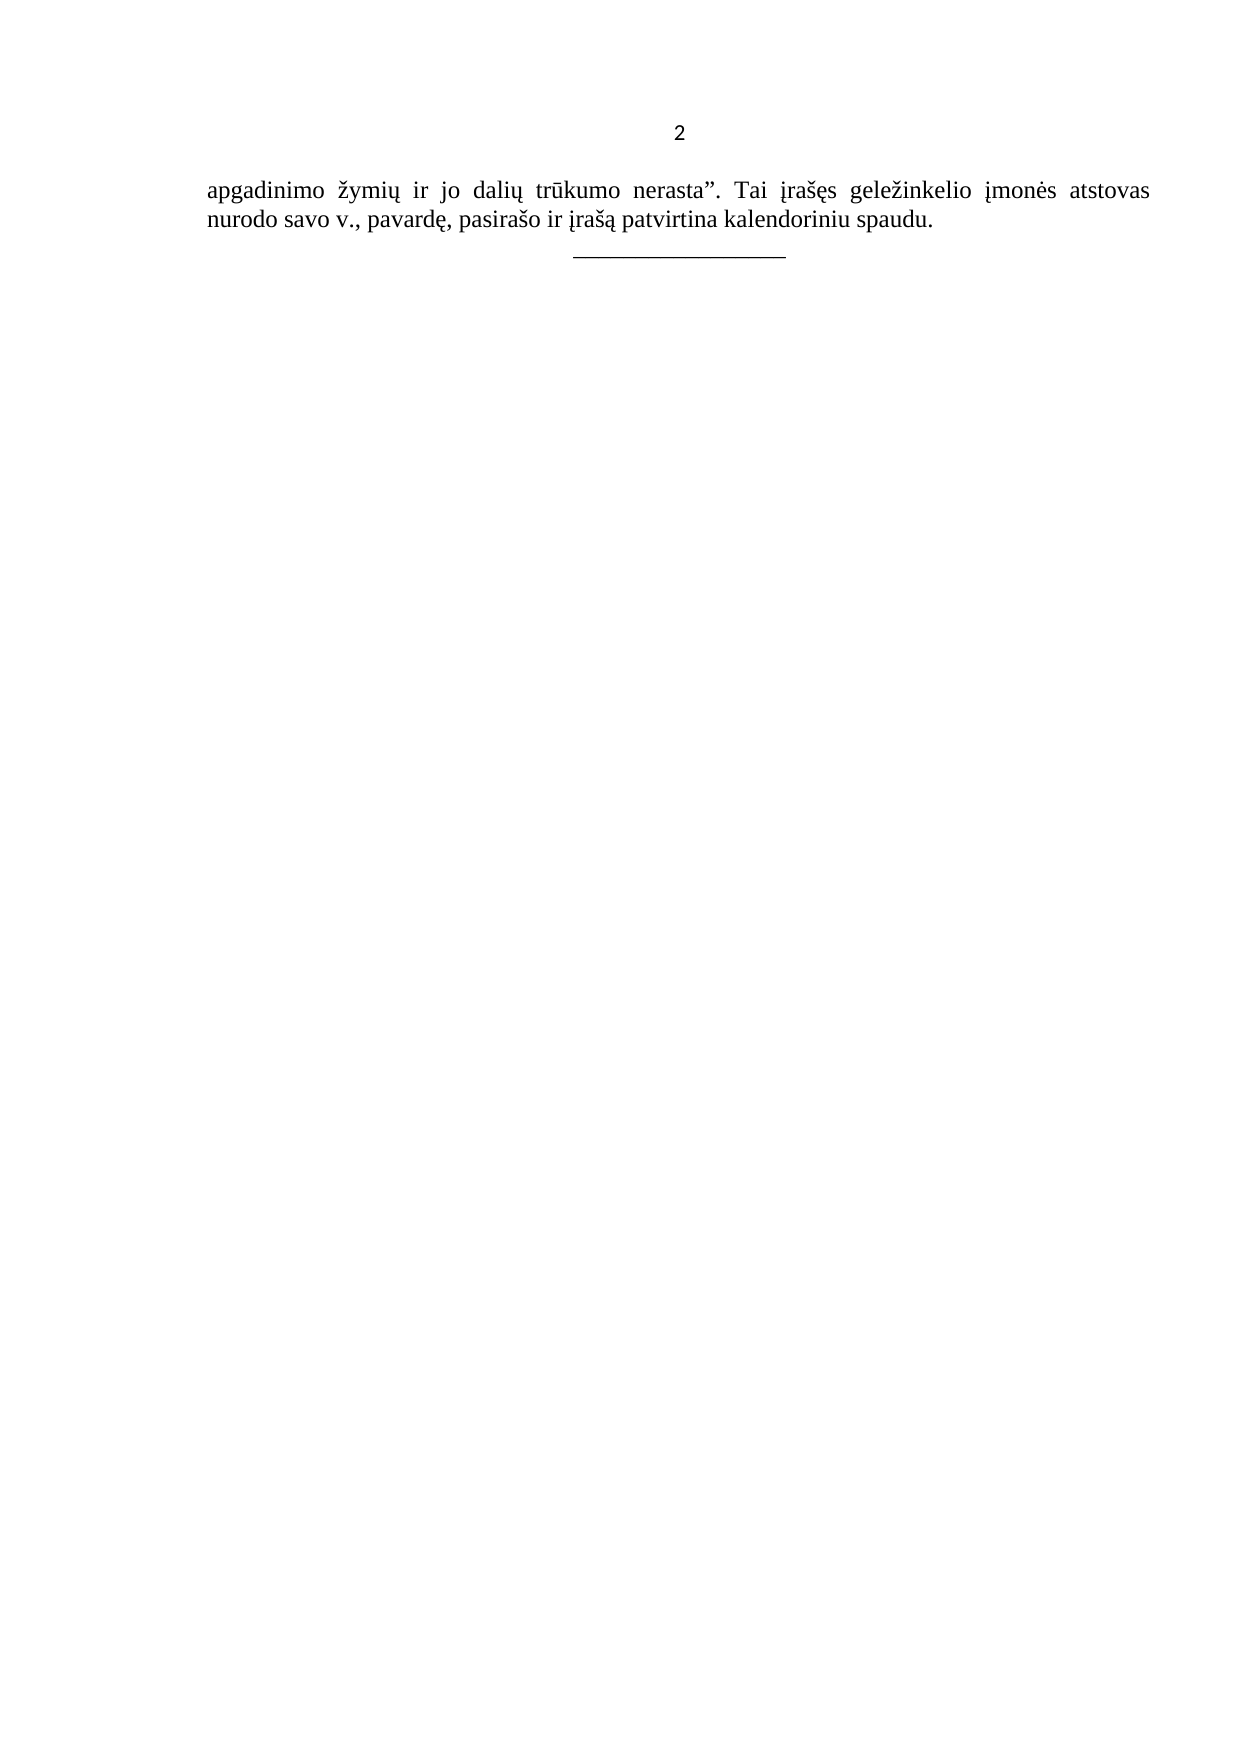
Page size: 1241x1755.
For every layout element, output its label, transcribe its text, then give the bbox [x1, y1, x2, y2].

text _________________ [207, 232, 1152, 261]
text apgadinimo žymių ir jo dalių trūkumo nerasta”. Tai įrašęs geležinkelio įmonės atstovas nurodo savo v., pavardę, pasirašo ir įrašą patvirtina kalendoriniu spaudu. [207, 175, 1152, 232]
